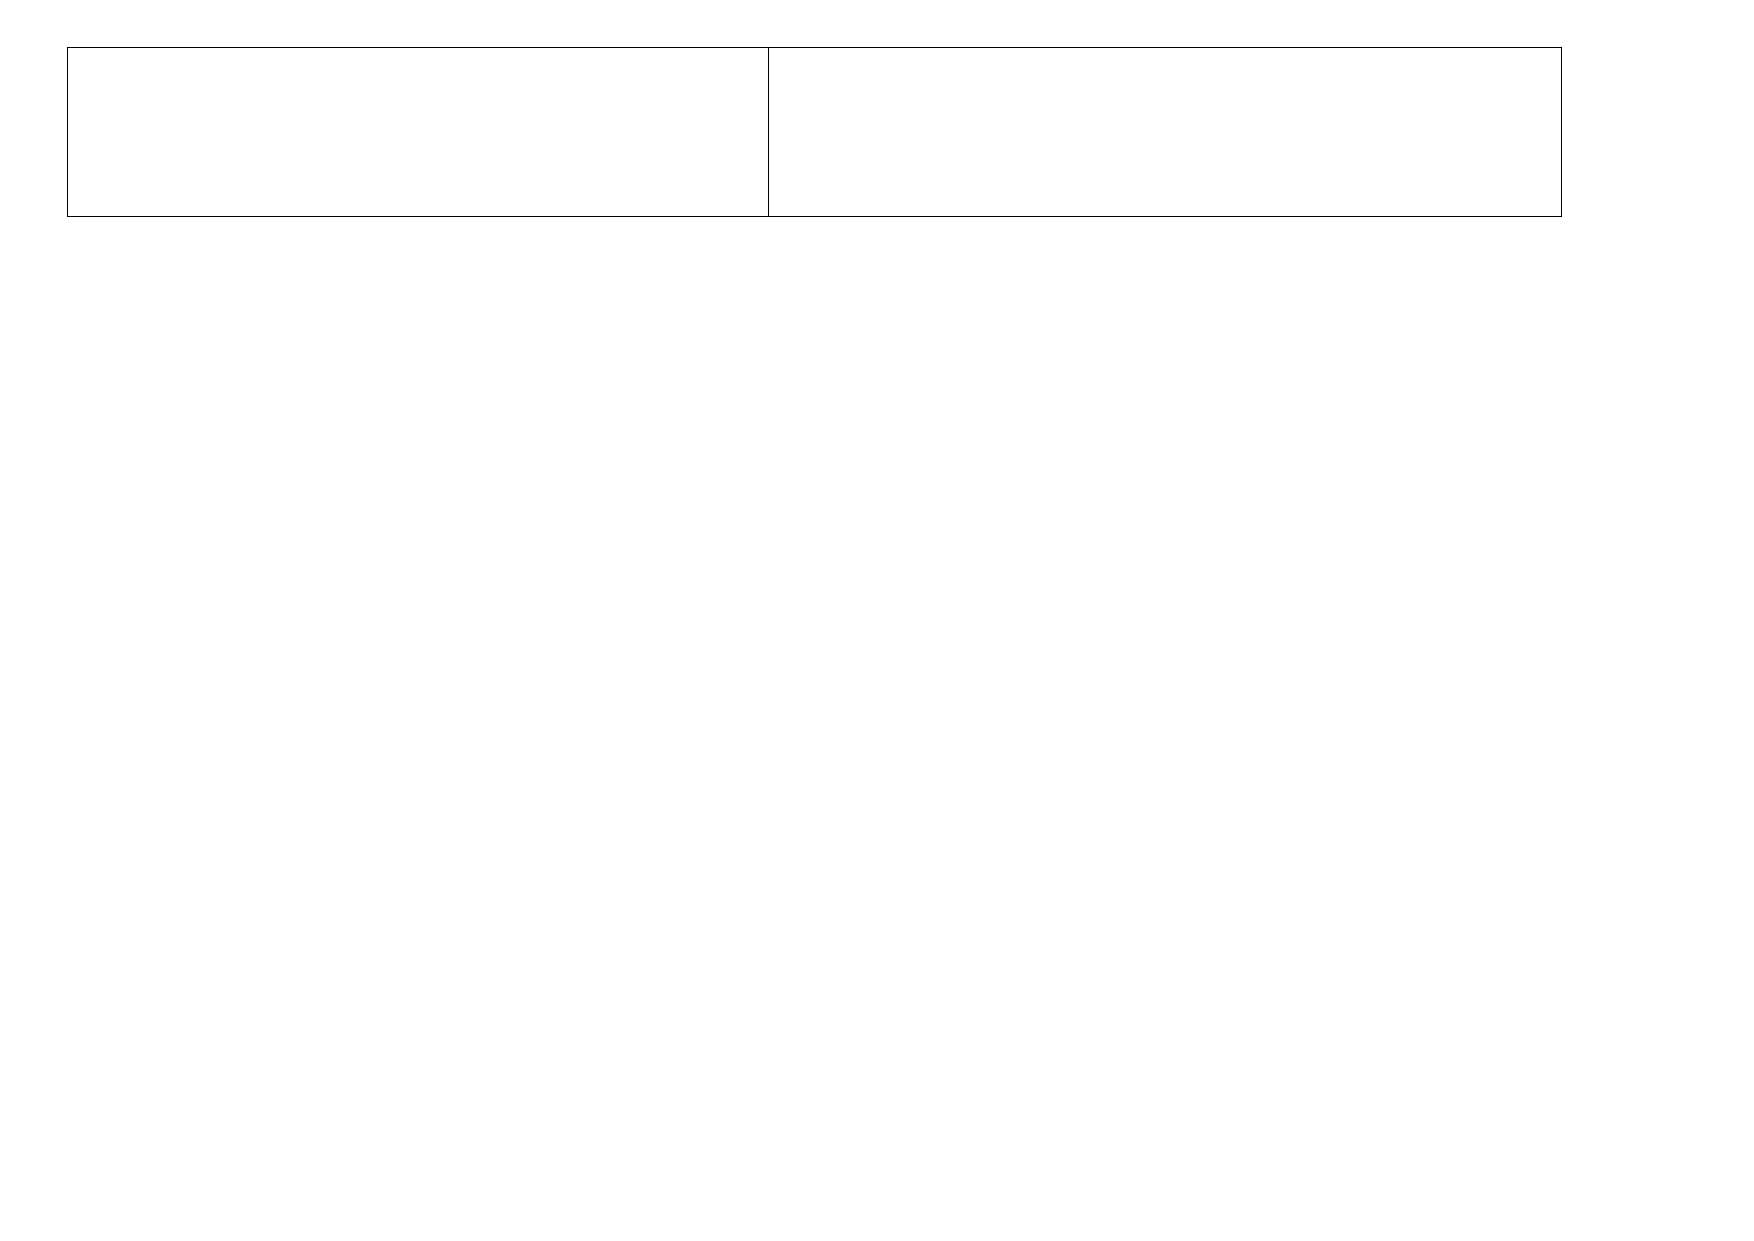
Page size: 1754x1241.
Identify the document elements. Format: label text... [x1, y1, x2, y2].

table_cell Práticas relacionadas com o programa de Física Geral II . [68, 48, 768, 216]
table_cell SEARS, Z. Física II – Mecânica. v.1,10 ed. São Paulo: Editora Addison Wesley, 2003 [769, 48, 1561, 216]
